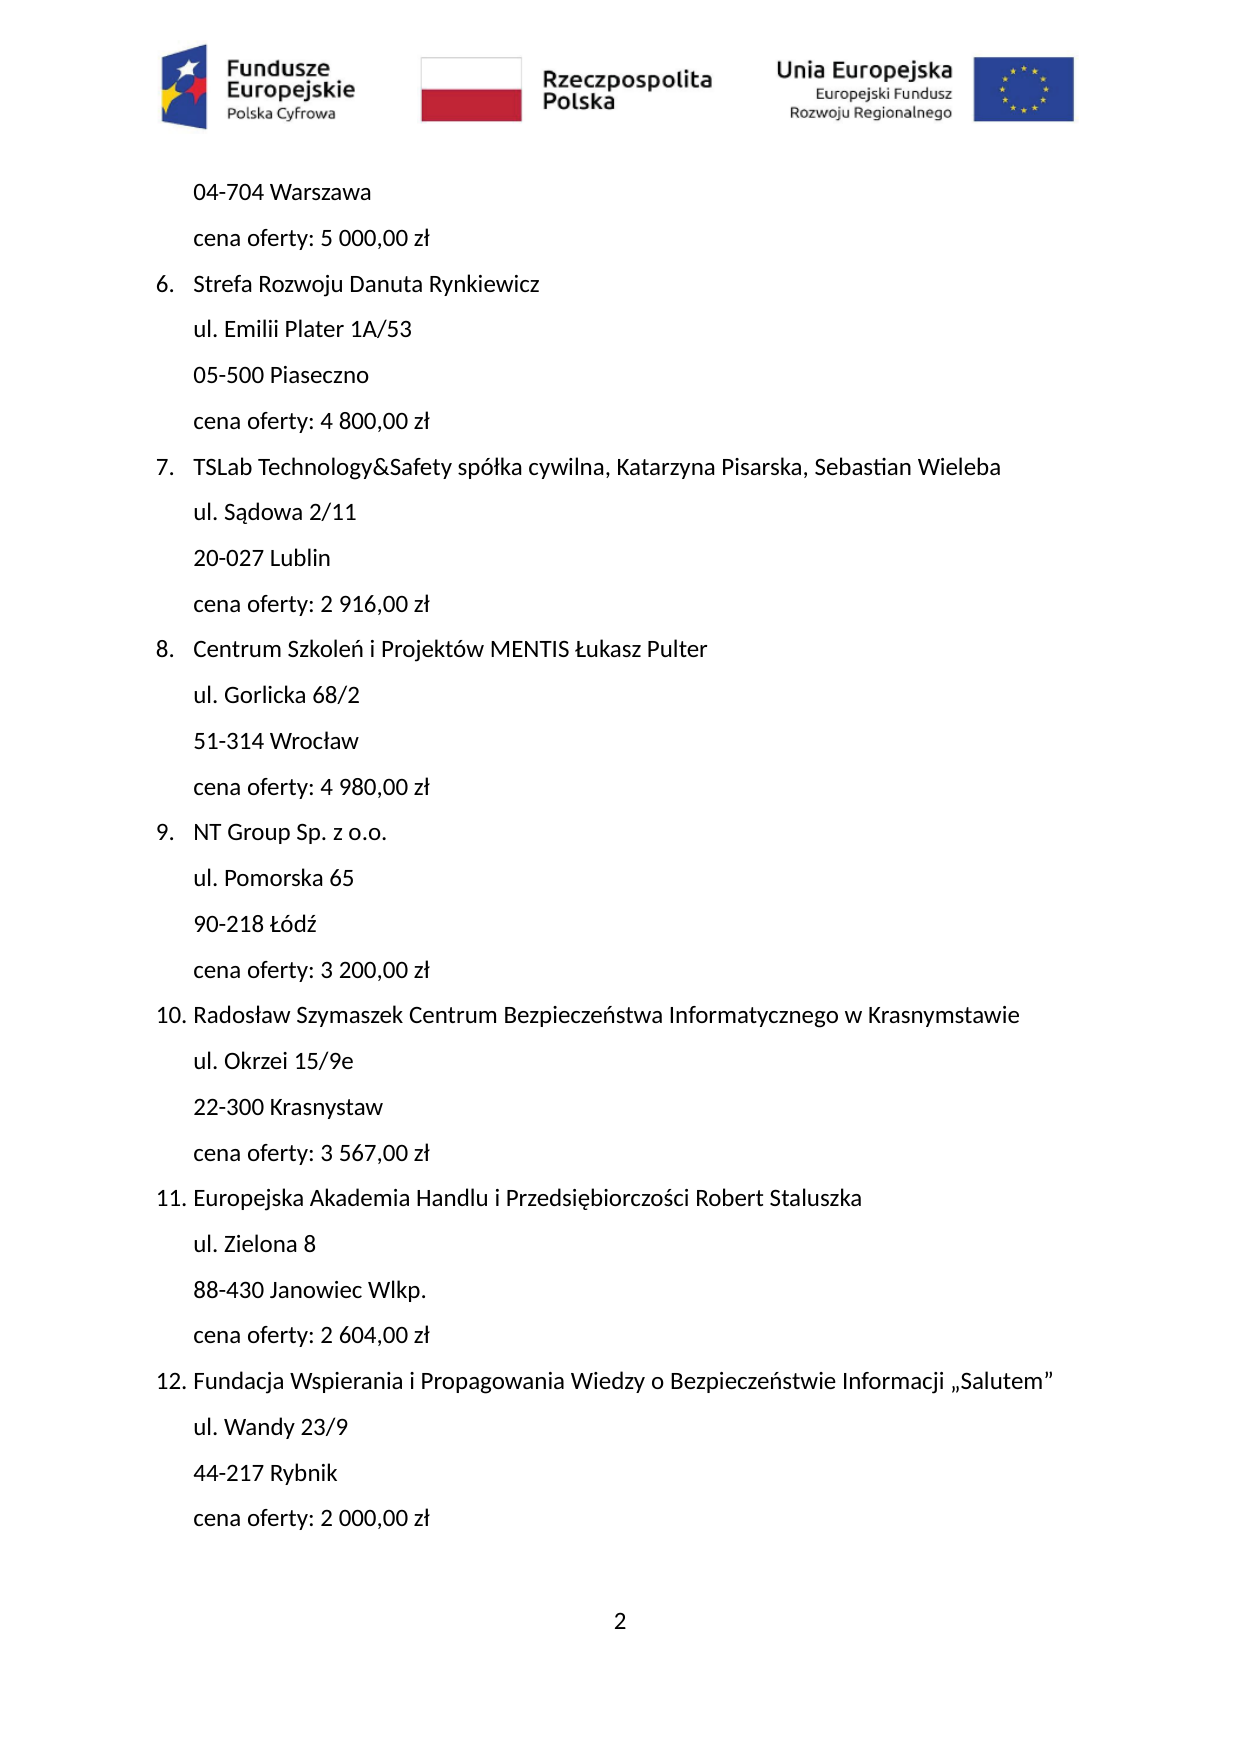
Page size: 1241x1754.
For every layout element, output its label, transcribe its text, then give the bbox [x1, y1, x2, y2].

list NT Group Sp. z o.o. [156, 817, 1122, 847]
list ul. Gorlicka 68/2 [156, 679, 1122, 710]
picture [113, 10, 1120, 172]
list ul. Pomorska 65 [156, 862, 1122, 893]
list cena oferty: 4 980,00 zł [156, 771, 1122, 801]
list Radosław Szymaszek Centrum Bezpieczeństwa Informatycznego w Krasnymstawie [156, 999, 1122, 1030]
list 04-704 Warszawa [156, 176, 1122, 207]
list cena oferty: 3 200,00 zł [156, 954, 1122, 984]
list cena oferty: 5 000,00 zł [156, 222, 1122, 253]
list 51-314 Wrocław [156, 725, 1122, 756]
list ul. Okrzei 15/9e [156, 1045, 1122, 1076]
list 90-218 Łódź [156, 908, 1122, 938]
list cena oferty: 2 916,00 zł [156, 588, 1122, 618]
list cena oferty: 2 604,00 zł [156, 1319, 1122, 1350]
list ul. Sądowa 2/11 [156, 496, 1122, 527]
list ul. Zielona 8 [156, 1228, 1122, 1259]
list 20-027 Lublin [156, 542, 1122, 573]
list 22-300 Krasnystaw [156, 1091, 1122, 1121]
list cena oferty: 4 800,00 zł [156, 405, 1122, 436]
list 44-217 Rybnik [156, 1457, 1122, 1487]
list Europejska Akademia Handlu i Przedsiębiorczości Robert Staluszka [156, 1182, 1122, 1213]
list ul. Wandy 23/9 [156, 1411, 1122, 1442]
list TSLab Technology&Safety spółka cywilna, Katarzyna Pisarska, Sebastian Wieleba [156, 451, 1122, 481]
list Strefa Rozwoju Danuta Rynkiewicz [156, 268, 1122, 298]
list cena oferty: 2 000,00 zł [156, 1502, 1122, 1533]
list Centrum Szkoleń i Projektów MENTIS Łukasz Pulter [156, 634, 1122, 664]
list ul. Emilii Plater 1A/53 [156, 313, 1122, 344]
list cena oferty: 3 567,00 zł [156, 1137, 1122, 1167]
list 88-430 Janowiec Wlkp. [156, 1274, 1122, 1304]
list 05-500 Piaseczno [156, 359, 1122, 390]
list Fundacja Wspierania i Propagowania Wiedzy o Bezpieczeństwie Informacji „Salutem” [156, 1365, 1122, 1396]
